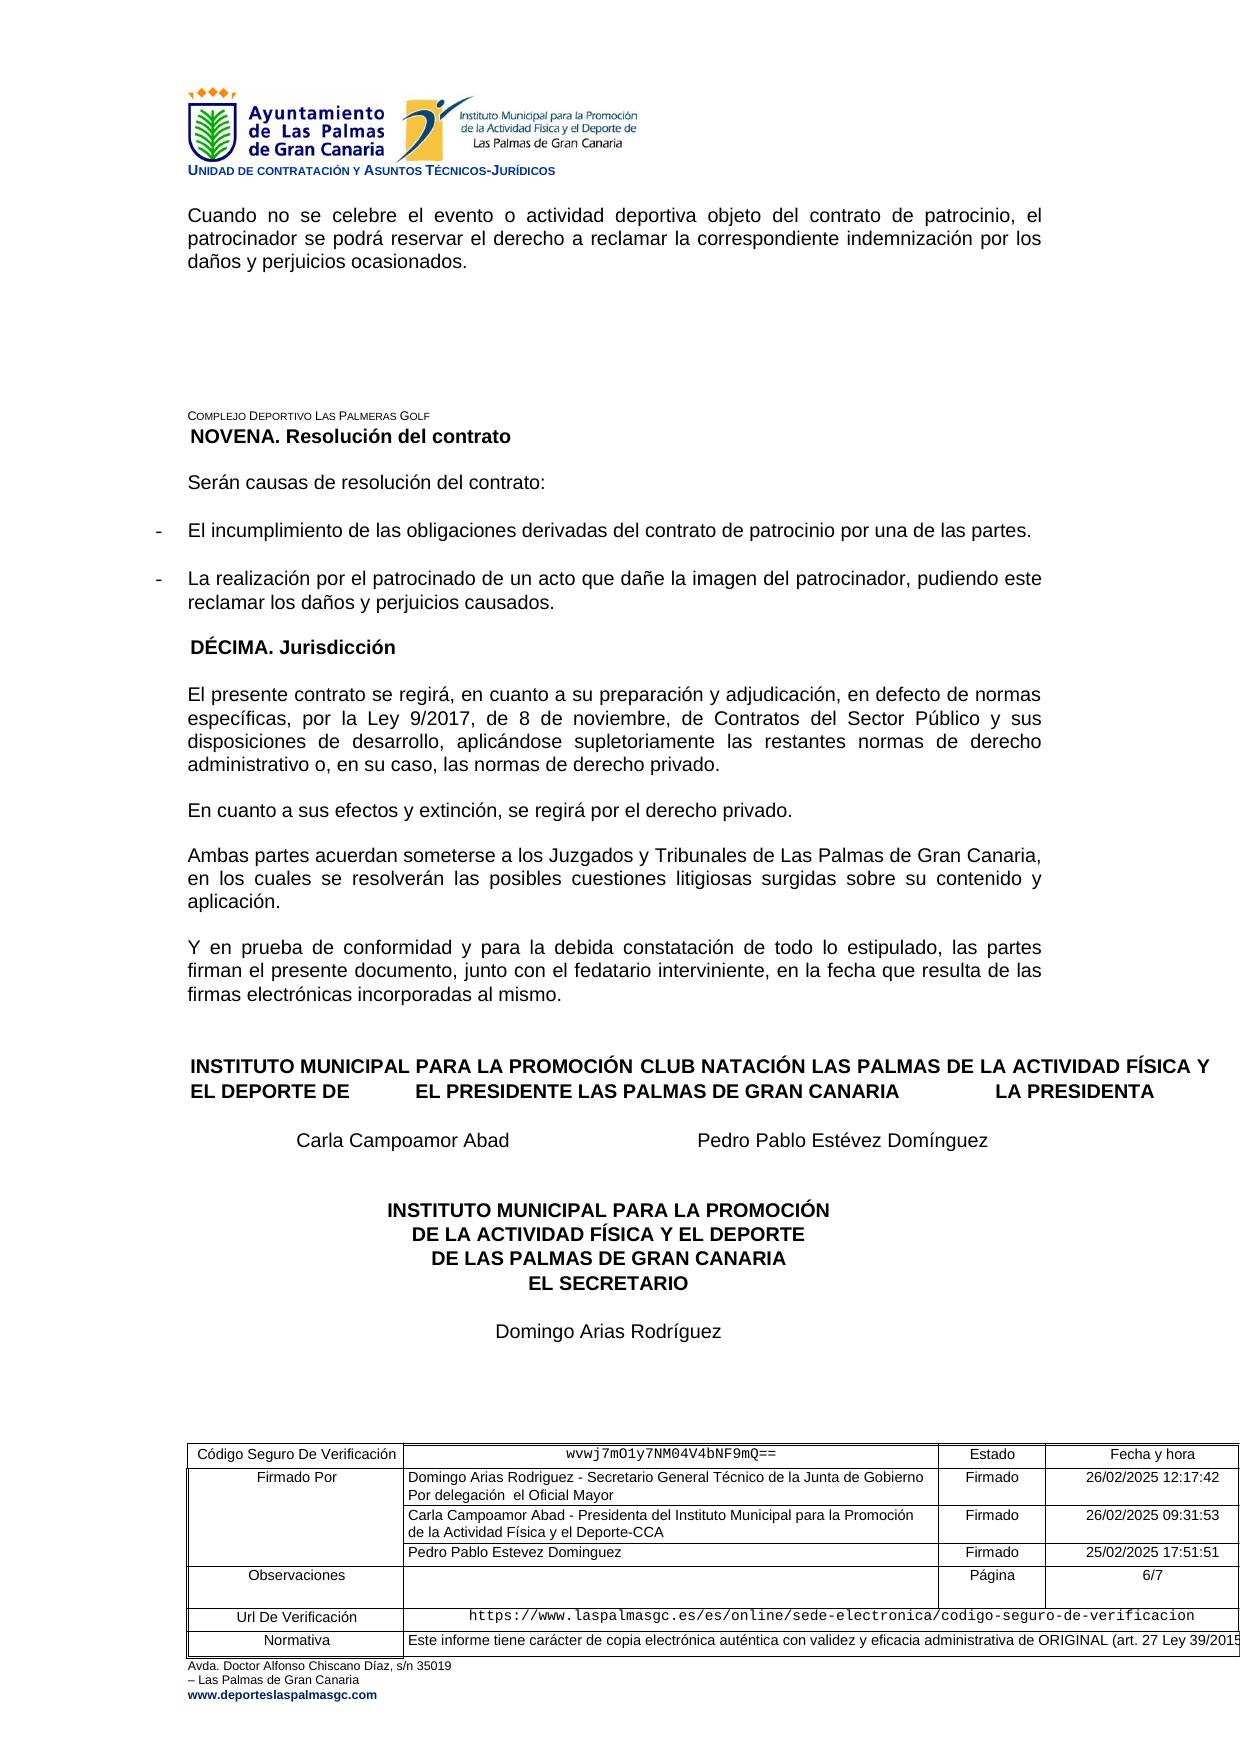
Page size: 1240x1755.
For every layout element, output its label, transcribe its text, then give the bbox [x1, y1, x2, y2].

text Carla Campoamor Abad Pedro Pablo Estévez Domínguez [186, 1129, 1210, 1151]
text El presente contrato se regirá, en cuanto a su preparación y adjudicación, en defecto de normas específicas, por la Ley 9/2017, de 8 de noviembre, de Contratos del Sector Público y sus disposiciones de desarrollo, aplicándose supletoriamente las restantes normas de derecho administrativo o, en su caso, las normas de derecho privado. [187, 683, 1043, 776]
text Domingo Arias Rodríguez [188, 1320, 1035, 1343]
text Ambas partes acuerdan someterse a los Juzgados y Tribunales de Las Palmas de Gran Canaria, en los cuales se resolverán las posibles cuestiones litigiosas surgidas sobre su contenido y aplicación. [187, 844, 1043, 913]
text DE LAS PALMAS DE GRAN CANARIA [188, 1247, 1035, 1270]
text Cuando no se celebre el evento o actividad deportiva objeto del contrato de patrocinio, el patrocinador se podrá reservar el derecho a reclamar la correspondiente indemnización por los daños y perjuicios ocasionados. [187, 203, 1043, 273]
text En cuanto a sus efectos y extinción, se regirá por el derecho privado. [187, 798, 1043, 821]
list El incumplimiento de las obligaciones derivadas del contrato de patrocinio por una de las partes. [155, 519, 1043, 542]
text COMPLEJO DEPORTIVO LAS PALMERAS GOLF [187, 409, 1210, 423]
subtitle DÉCIMA. Jurisdicción [190, 636, 1210, 659]
subtitle NOVENA. Resolución del contrato [190, 424, 1210, 447]
text Serán causas de resolución del contrato: [187, 471, 1043, 494]
list La realización por el patrocinado de un acto que dañe la imagen del patrocinador, pudiendo este reclamar los daños y perjuicios causados. [155, 567, 1043, 613]
subtitle INSTITUTO MUNICIPAL PARA LA PROMOCIÓN CLUB NATACIÓN LAS PALMAS DE LA ACTIVIDAD FÍSICA Y EL DEPORTE DE EL PRESIDENTE LAS PALMAS DE GRAN CANARIA LA PRESIDENTA [190, 1055, 1210, 1102]
text Y en prueba de conformidad y para la debida constatación de todo lo estipulado, las partes firman el presente documento, junto con el fedatario interviniente, en la fecha que resulta de las firmas electrónicas incorporadas al mismo. [187, 936, 1043, 1005]
text DE LA ACTIVIDAD FÍSICA Y EL DEPORTE [188, 1223, 1035, 1246]
text INSTITUTO MUNICIPAL PARA LA PROMOCIÓN [188, 1198, 1035, 1221]
text EL SECRETARIO [188, 1271, 1034, 1294]
